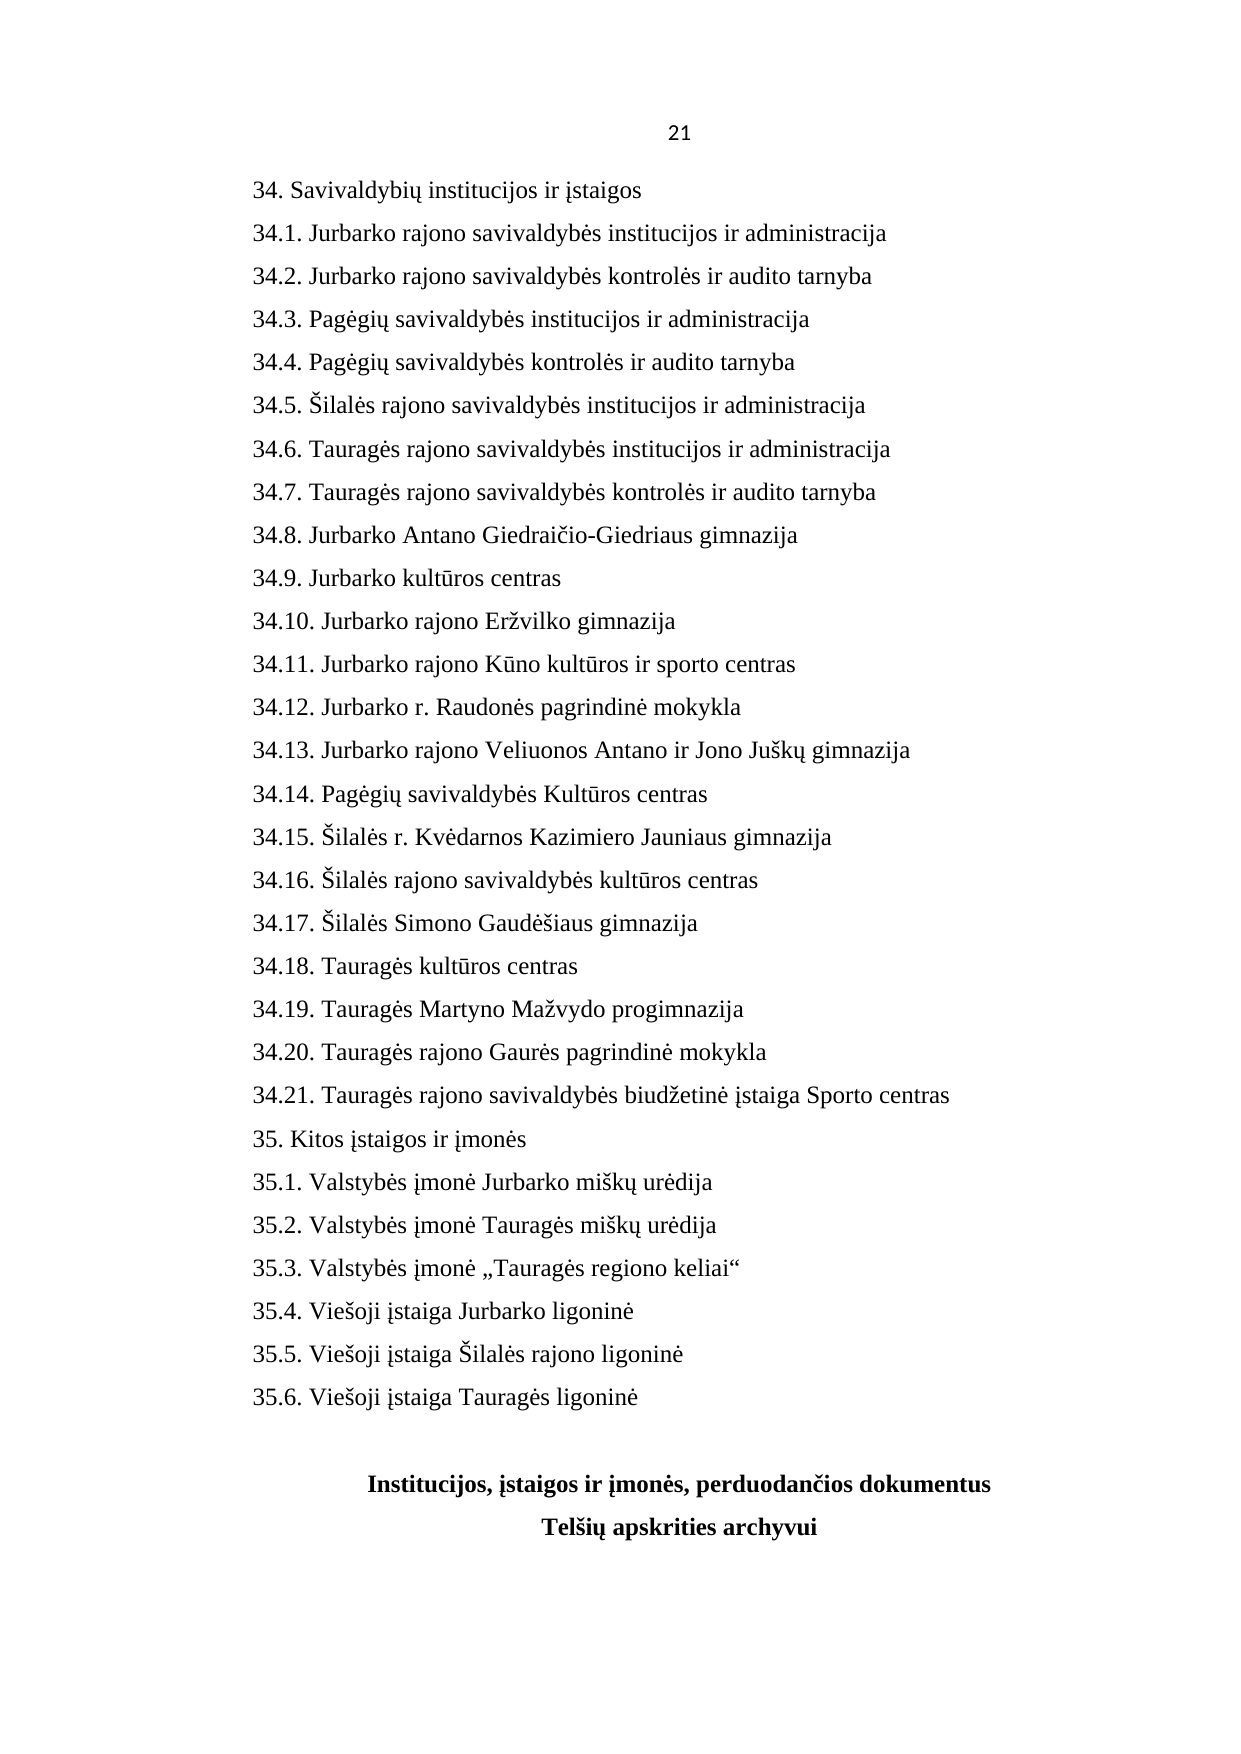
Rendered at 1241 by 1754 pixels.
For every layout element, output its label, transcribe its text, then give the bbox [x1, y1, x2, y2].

text Telšių apskrities archyvui [177, 1512, 1181, 1541]
text 35.5. Viešoji įstaiga Šilalės rajono ligoninė [177, 1339, 1181, 1368]
text 34.8. Jurbarko Antano Giedraičio-Giedriaus gimnazija [177, 520, 1181, 549]
text 34. Savivaldybių institucijos ir įstaigos [177, 175, 1181, 204]
text 35.1. Valstybės įmonė Jurbarko miškų urėdija [177, 1167, 1181, 1196]
text 34.12. Jurbarko r. Raudonės pagrindinė mokykla [177, 692, 1181, 721]
text 34.9. Jurbarko kultūros centras [177, 563, 1181, 592]
text 34.5. Šilalės rajono savivaldybės institucijos ir administracija [177, 391, 1181, 419]
text 34.21. Tauragės rajono savivaldybės biudžetinė įstaiga Sporto centras [177, 1081, 1181, 1109]
text 35. Kitos įstaigos ir įmonės [177, 1124, 1181, 1152]
text 35.2. Valstybės įmonė Tauragės miškų urėdija [177, 1210, 1181, 1239]
text 34.3. Pagėgių savivaldybės institucijos ir administracija [177, 304, 1181, 333]
text 34.17. Šilalės Simono Gaudėšiaus gimnazija [177, 908, 1181, 937]
text 34.20. Tauragės rajono Gaurės pagrindinė mokykla [177, 1037, 1181, 1066]
text 35.6. Viešoji įstaiga Tauragės ligoninė [177, 1382, 1181, 1411]
text 34.18. Tauragės kultūros centras [177, 951, 1181, 980]
text 34.16. Šilalės rajono savivaldybės kultūros centras [177, 865, 1181, 894]
text 34.14. Pagėgių savivaldybės Kultūros centras [177, 779, 1181, 807]
text 34.15. Šilalės r. Kvėdarnos Kazimiero Jauniaus gimnazija [177, 822, 1181, 851]
text 34.2. Jurbarko rajono savivaldybės kontrolės ir audito tarnyba [177, 261, 1181, 290]
text 34.4. Pagėgių savivaldybės kontrolės ir audito tarnyba [177, 347, 1181, 376]
text 34.6. Tauragės rajono savivaldybės institucijos ir administracija [177, 434, 1181, 462]
text Institucijos, įstaigos ir įmonės, perduodančios dokumentus [177, 1469, 1181, 1497]
text 35.3. Valstybės įmonė „Tauragės regiono keliai“ [177, 1253, 1181, 1282]
text 34.11. Jurbarko rajono Kūno kultūros ir sporto centras [177, 649, 1181, 678]
text 34.13. Jurbarko rajono Veliuonos Antano ir Jono Juškų gimnazija [177, 736, 1181, 764]
text 34.10. Jurbarko rajono Eržvilko gimnazija [177, 606, 1181, 635]
text 34.1. Jurbarko rajono savivaldybės institucijos ir administracija [177, 218, 1181, 247]
text 34.19. Tauragės Martyno Mažvydo progimnazija [177, 994, 1181, 1023]
text 35.4. Viešoji įstaiga Jurbarko ligoninė [177, 1296, 1181, 1325]
text 34.7. Tauragės rajono savivaldybės kontrolės ir audito tarnyba [177, 477, 1181, 506]
